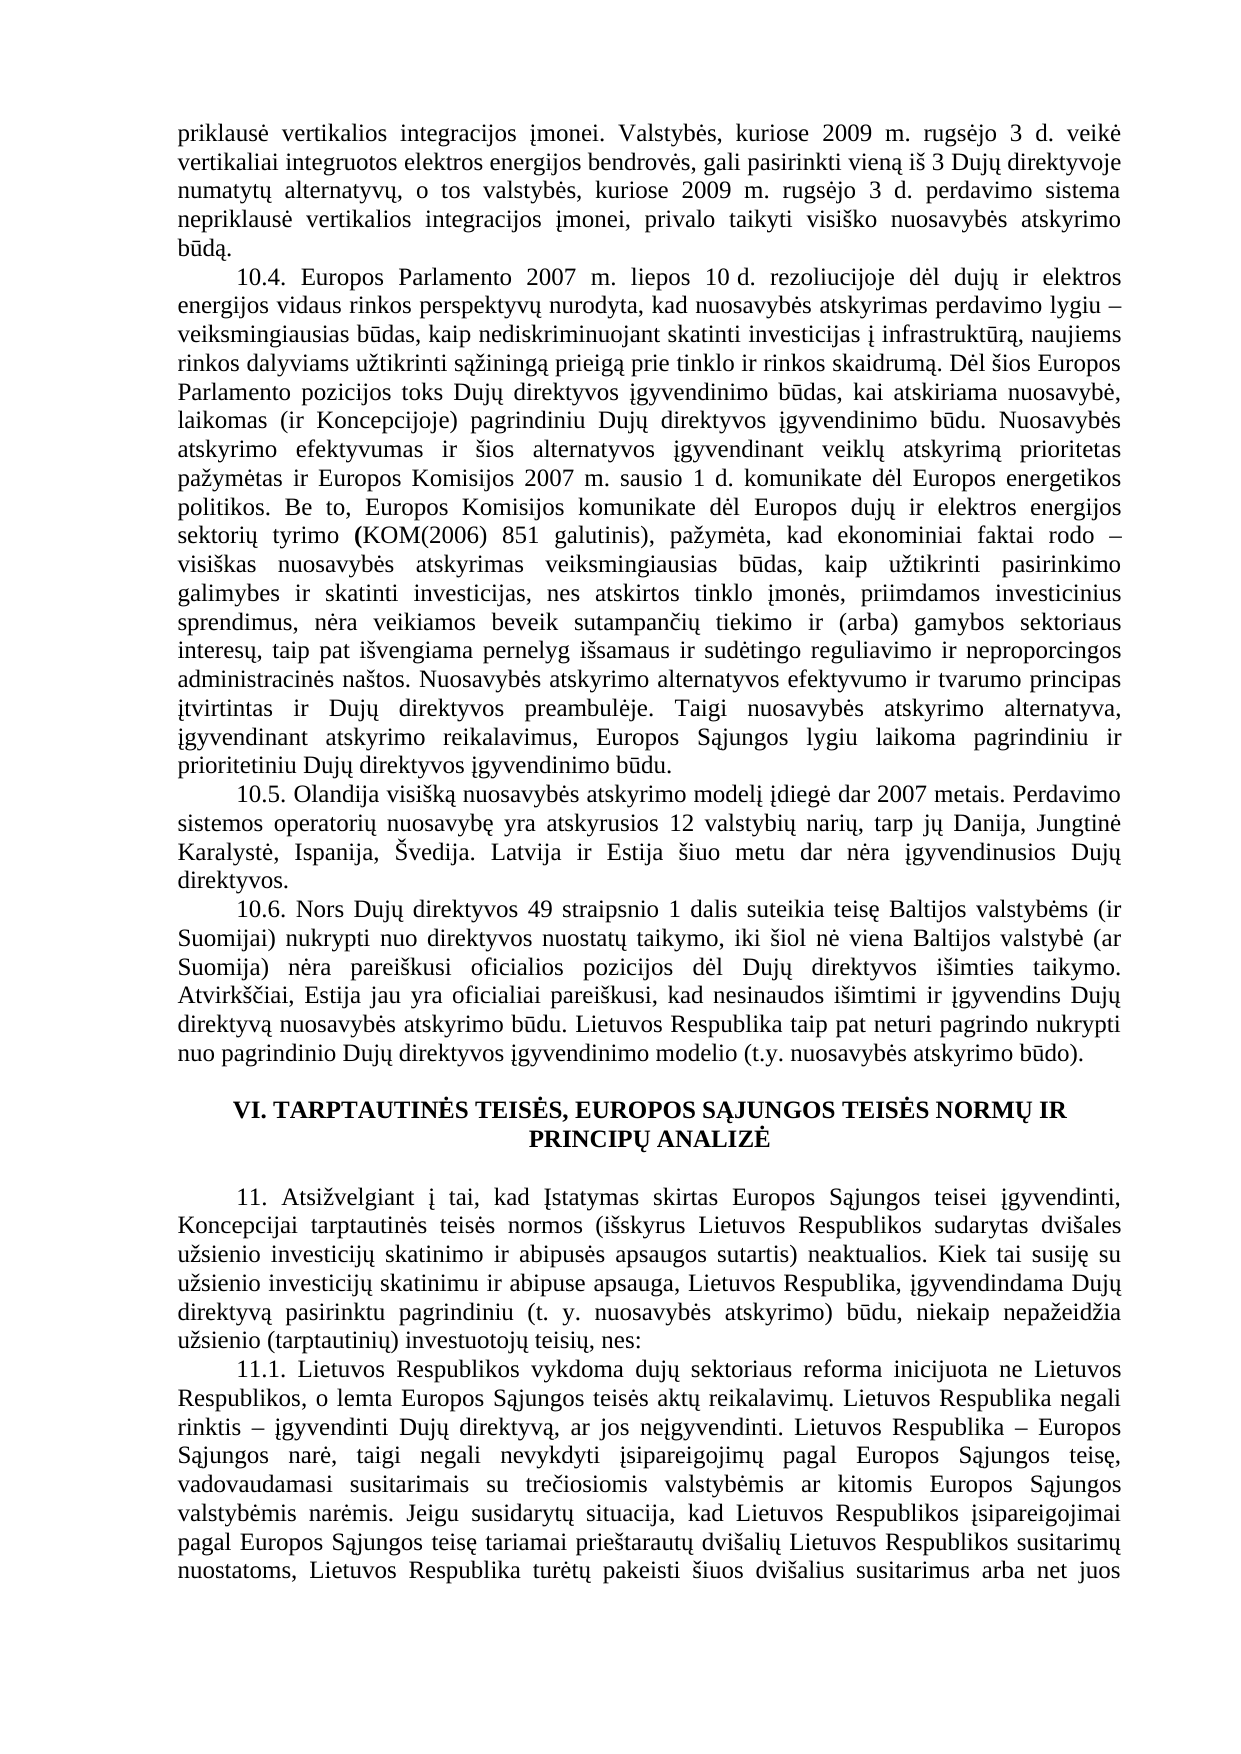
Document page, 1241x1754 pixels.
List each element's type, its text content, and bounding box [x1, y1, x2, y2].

text priklausė vertikalios integracijos įmonei. Valstybės, kuriose 2009 m. rugsėjo 3 d. veikė vertikaliai integruotos elektros energijos bendrovės, gali pasirinkti vieną iš 3 Dujų direktyvoje numatytų alternatyvų, o tos valstybės, kuriose 2009 m. rugsėjo 3 d. perdavimo sistema nepriklausė vertikalios integracijos įmonei, privalo taikyti visiško nuosavybės atskyrimo būdą. [177, 118, 1122, 262]
text 11.1. Lietuvos Respublikos vykdoma dujų sektoriaus reforma inicijuota ne Lietuvos Respublikos, o lemta Europos Sąjungos teisės aktų reikalavimų. Lietuvos Respublika negali rinktis – įgyvendinti Dujų direktyvą, ar jos neįgyvendinti. Lietuvos Respublika – Europos Sąjungos narė, taigi negali nevykdyti įsipareigojimų pagal Europos Sąjungos teisę, vadovaudamasi susitarimais su trečiosiomis valstybėmis ar kitomis Europos Sąjungos valstybėmis narėmis. Jeigu susidarytų situacija, kad Lietuvos Respublikos įsipareigojimai pagal Europos Sąjungos teisę tariamai prieštarautų dvišalių Lietuvos Respublikos susitarimų nuostatoms, Lietuvos Respublika turėtų pakeisti šiuos dvišalius susitarimus arba net juos [177, 1354, 1122, 1584]
text 10.5. Olandija visišką nuosavybės atskyrimo modelį įdiegė dar 2007 metais. Perdavimo sistemos operatorių nuosavybę yra atskyrusios 12 valstybių narių, tarp jų Danija, Jungtinė Karalystė, Ispanija, Švedija. Latvija ir Estija šiuo metu dar nėra įgyvendinusios Dujų direktyvos. [177, 779, 1122, 894]
text 10.4. Europos Parlamento 2007 m. liepos 10 d. rezoliucijoje dėl dujų ir elektros energijos vidaus rinkos perspektyvų nurodyta, kad nuosavybės atskyrimas perdavimo lygiu – veiksmingiausias būdas, kaip nediskriminuojant skatinti investicijas į infrastruktūrą, naujiems rinkos dalyviams užtikrinti sąžiningą prieigą prie tinklo ir rinkos skaidrumą. Dėl šios Europos Parlamento pozicijos toks Dujų direktyvos įgyvendinimo būdas, kai atskiriama nuosavybė, laikomas (ir Koncepcijoje) pagrindiniu Dujų direktyvos įgyvendinimo būdu. Nuosavybės atskyrimo efektyvumas ir šios alternatyvos įgyvendinant veiklų atskyrimą prioritetas pažymėtas ir Europos Komisijos 2007 m. sausio 1 d. komunikate dėl Europos energetikos politikos. Be to, Europos Komisijos komunikate dėl Europos dujų ir elektros energijos sektorių tyrimo (KOM(2006) 851 galutinis), pažymėta, kad ekonominiai faktai rodo – visiškas nuosavybės atskyrimas veiksmingiausias būdas, kaip užtikrinti pasirinkimo galimybes ir skatinti investicijas, nes atskirtos tinklo įmonės, priimdamos investicinius sprendimus, nėra veikiamos beveik sutampančių tiekimo ir (arba) gamybos sektoriaus interesų, taip pat išvengiama pernelyg išsamaus ir sudėtingo reguliavimo ir neproporcingos administracinės naštos. Nuosavybės atskyrimo alternatyvos efektyvumo ir tvarumo principas įtvirtintas ir Dujų direktyvos preambulėje. Taigi nuosavybės atskyrimo alternatyva, įgyvendinant atskyrimo reikalavimus, Europos Sąjungos lygiu laikoma pagrindiniu ir prioritetiniu Dujų direktyvos įgyvendinimo būdu. [177, 262, 1122, 779]
text VI. TARPTAUTINĖS TEISĖS, Europos Sąjungos TEISĖS NORMŲ IR PRINCIPŲ ANALIZĖ [177, 1096, 1122, 1153]
text 11. Atsižvelgiant į tai, kad Įstatymas skirtas Europos Sąjungos teisei įgyvendinti, Koncepcijai tarptautinės teisės normos (išskyrus Lietuvos Respublikos sudarytas dvišales užsienio investicijų skatinimo ir abipusės apsaugos sutartis) neaktualios. Kiek tai susiję su užsienio investicijų skatinimu ir abipuse apsauga, Lietuvos Respublika, įgyvendindama Dujų direktyvą pasirinktu pagrindiniu (t. y. nuosavybės atskyrimo) būdu, niekaip nepažeidžia užsienio (tarptautinių) investuotojų teisių, nes: [177, 1182, 1122, 1354]
text 10.6. Nors Dujų direktyvos 49 straipsnio 1 dalis suteikia teisę Baltijos valstybėms (ir Suomijai) nukrypti nuo direktyvos nuostatų taikymo, iki šiol nė viena Baltijos valstybė (ar Suomija) nėra pareiškusi oficialios pozicijos dėl Dujų direktyvos išimties taikymo. Atvirkščiai, Estija jau yra oficialiai pareiškusi, kad nesinaudos išimtimi ir įgyvendins Dujų direktyvą nuosavybės atskyrimo būdu. Lietuvos Respublika taip pat neturi pagrindo nukrypti nuo pagrindinio Dujų direktyvos įgyvendinimo modelio (t.y. nuosavybės atskyrimo būdo). [177, 894, 1122, 1067]
